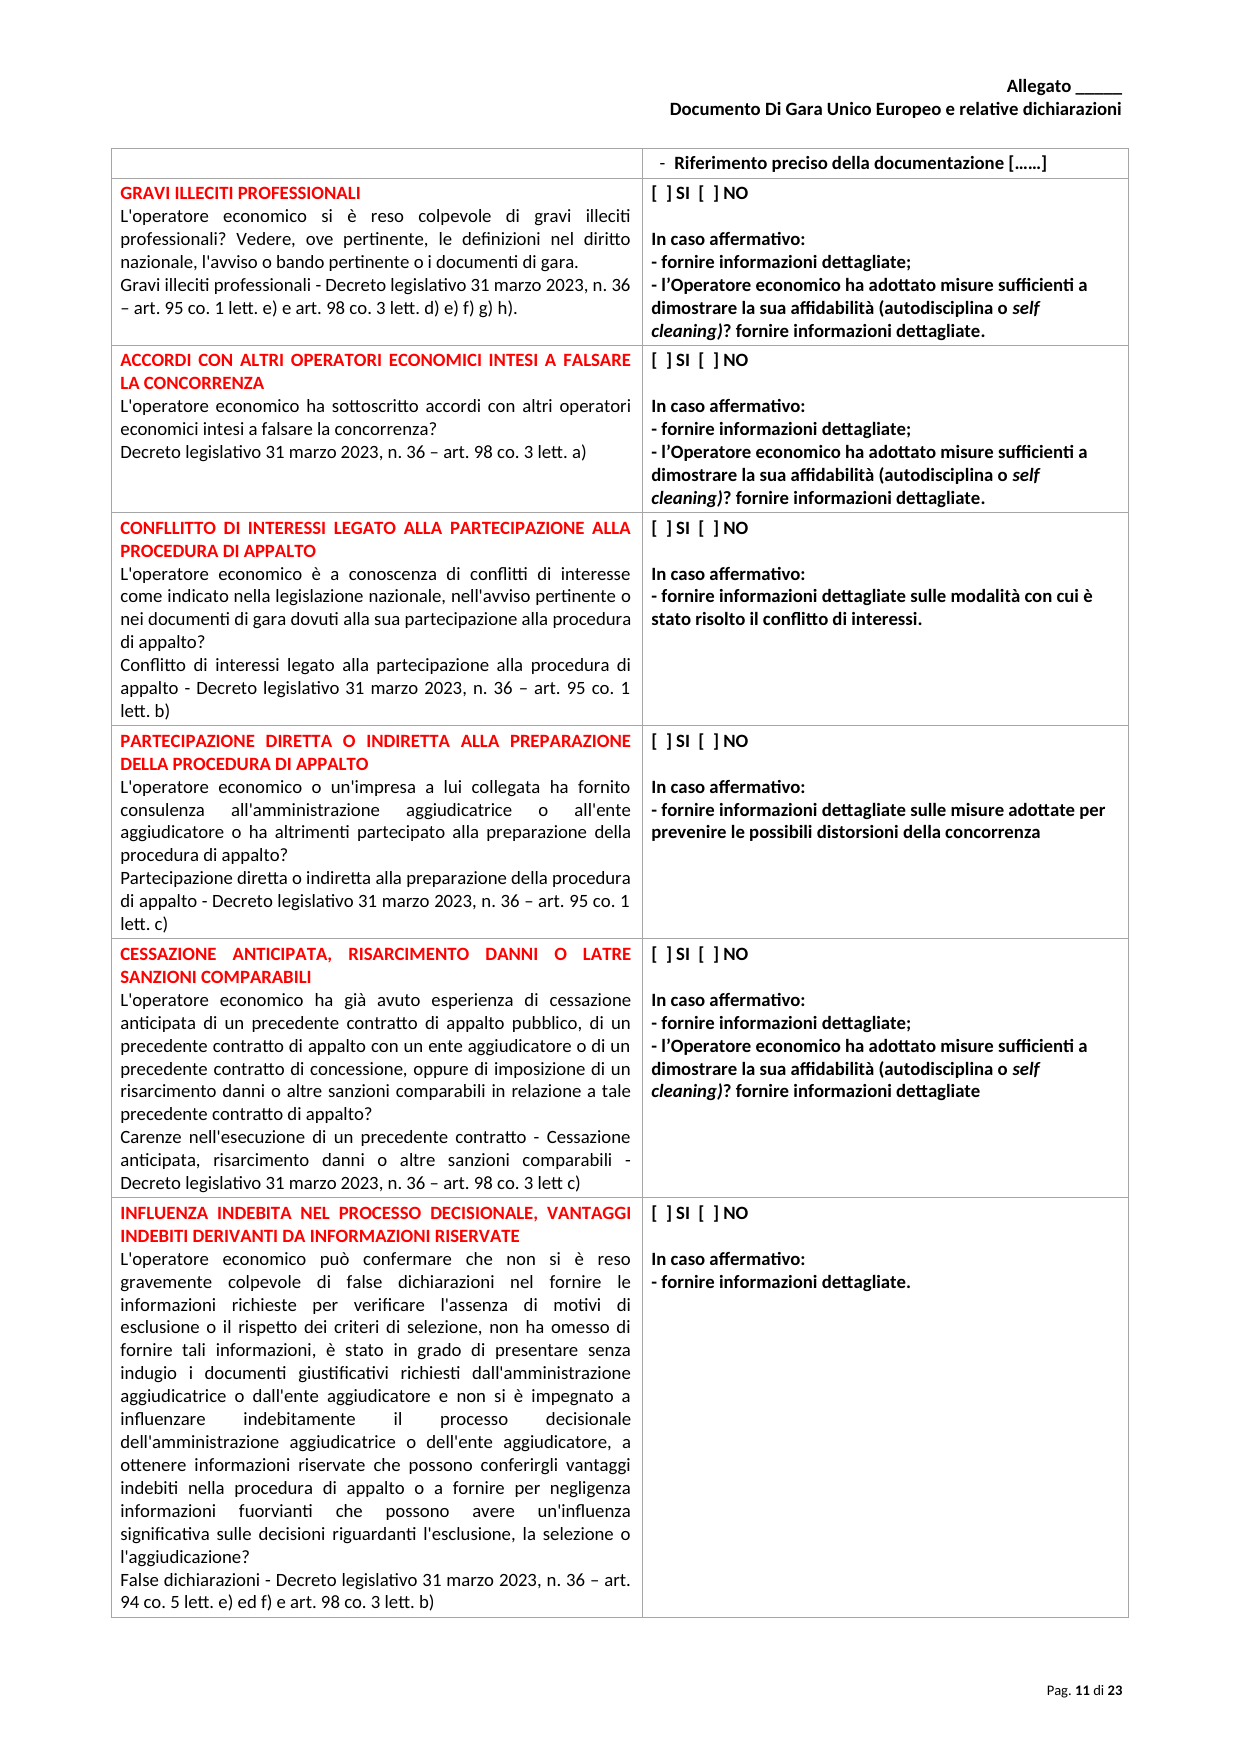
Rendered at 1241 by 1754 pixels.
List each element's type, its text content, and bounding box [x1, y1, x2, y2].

table_cell ACCORDI CON ALTRI OPERATORI ECONOMICI INTESI A FALSARE LA CONCORRENZA L'operatore economico ha sottoscritto accordi con altri operatori economici intesi a falsare la concorrenza? Decreto legislativo 31 marzo 2023, n. 36 – art. 98 co. 3 lett. a) [112, 346, 642, 512]
table_cell [112, 149, 642, 177]
table_cell CESSAZIONE ANTICIPATA, RISARCIMENTO DANNI O LATRE SANZIONI COMPARABILI L'operatore economico ha già avuto esperienza di cessazione anticipata di un precedente contratto di appalto pubblico, di un precedente contratto di appalto con un ente aggiudicatore o di un precedente contratto di concessione, oppure di imposizione di un risarcimento danni o altre sanzioni comparabili in relazione a tale precedente contratto di appalto? Carenze nell'esecuzione di un precedente contratto - Cessazione anticipata, risarcimento danni o altre sanzioni comparabili - Decreto legislativo 31 marzo 2023, n. 36 – art. 98 co. 3 lett c) [112, 939, 642, 1197]
table_cell [ ] SI [ ] NO In caso affermativo: - fornire informazioni dettagliate; - l’Operatore economico ha adottato misure sufficienti a dimostrare la sua affidabilità (autodisciplina o self cleaning)? fornire informazioni dettagliate. [643, 179, 1128, 345]
table_cell GRAVI ILLECITI PROFESSIONALI L'operatore economico si è reso colpevole di gravi illeciti professionali? Vedere, ove pertinente, le definizioni nel diritto nazionale, l'avviso o bando pertinente o i documenti di gara. Gravi illeciti professionali - Decreto legislativo 31 marzo 2023, n. 36 – art. 95 co. 1 lett. e) e art. 98 co. 3 lett. d) e) f) g) h). [112, 179, 642, 345]
table_cell PARTECIPAZIONE DIRETTA O INDIRETTA ALLA PREPARAZIONE DELLA PROCEDURA DI APPALTO L'operatore economico o un'impresa a lui collegata ha fornito consulenza all'amministrazione aggiudicatrice o all'ente aggiudicatore o ha altrimenti partecipato alla preparazione della procedura di appalto? Partecipazione diretta o indiretta alla preparazione della procedura di appalto - Decreto legislativo 31 marzo 2023, n. 36 – art. 95 co. 1 lett. c) [112, 726, 642, 938]
table_cell [ ] SI [ ] NO In caso affermativo: - fornire informazioni dettagliate; - l’Operatore economico ha adottato misure sufficienti a dimostrare la sua affidabilità (autodisciplina o self cleaning)? fornire informazioni dettagliate. [643, 346, 1128, 512]
table_cell [ ] SI [ ] NO In caso affermativo: - fornire informazioni dettagliate; - l’Operatore economico ha adottato misure sufficienti a dimostrare la sua affidabilità (autodisciplina o self cleaning)? fornire informazioni dettagliate [643, 939, 1128, 1197]
table_cell CONFLLITTO DI INTERESSI LEGATO ALLA PARTECIPAZIONE ALLA PROCEDURA DI APPALTO L'operatore economico è a conoscenza di conflitti di interesse come indicato nella legislazione nazionale, nell'avviso pertinente o nei documenti di gara dovuti alla sua partecipazione alla procedura di appalto? Conflitto di interessi legato alla partecipazione alla procedura di appalto - Decreto legislativo 31 marzo 2023, n. 36 – art. 95 co. 1 lett. b) [112, 513, 642, 725]
table_cell [ ] SI [ ] NO In caso affermativo: - fornire informazioni dettagliate sulle misure adottate per prevenire le possibili distorsioni della concorrenza [643, 726, 1128, 938]
table_cell [ ] SI [ ] NO In caso affermativo: - fornire informazioni dettagliate sulle modalità con cui è stato risolto il conflitto di interessi. [643, 513, 1128, 725]
table_cell Riferimento preciso della documentazione [……] [643, 149, 1128, 177]
table_cell INFLUENZA INDEBITA NEL PROCESSO DECISIONALE, VANTAGGI INDEBITI DERIVANTI DA INFORMAZIONI RISERVATE L'operatore economico può confermare che non si è reso gravemente colpevole di false dichiarazioni nel fornire le informazioni richieste per verificare l'assenza di motivi di esclusione o il rispetto dei criteri di selezione, non ha omesso di fornire tali informazioni, è stato in grado di presentare senza indugio i documenti giustificativi richiesti dall'amministrazione aggiudicatrice o dall'ente aggiudicatore e non si è impegnato a influenzare indebitamente il processo decisionale dell'amministrazione aggiudicatrice o dell'ente aggiudicatore, a ottenere informazioni riservate che possono conferirgli vantaggi indebiti nella procedura di appalto o a fornire per negligenza informazioni fuorvianti che possono avere un'influenza significativa sulle decisioni riguardanti l'esclusione, la selezione o l'aggiudicazione? False dichiarazioni - Decreto legislativo 31 marzo 2023, n. 36 – art. 94 co. 5 lett. e) ed f) e art. 98 co. 3 lett. b) [112, 1198, 642, 1617]
table_cell [ ] SI [ ] NO In caso affermativo: - fornire informazioni dettagliate. [643, 1198, 1128, 1617]
